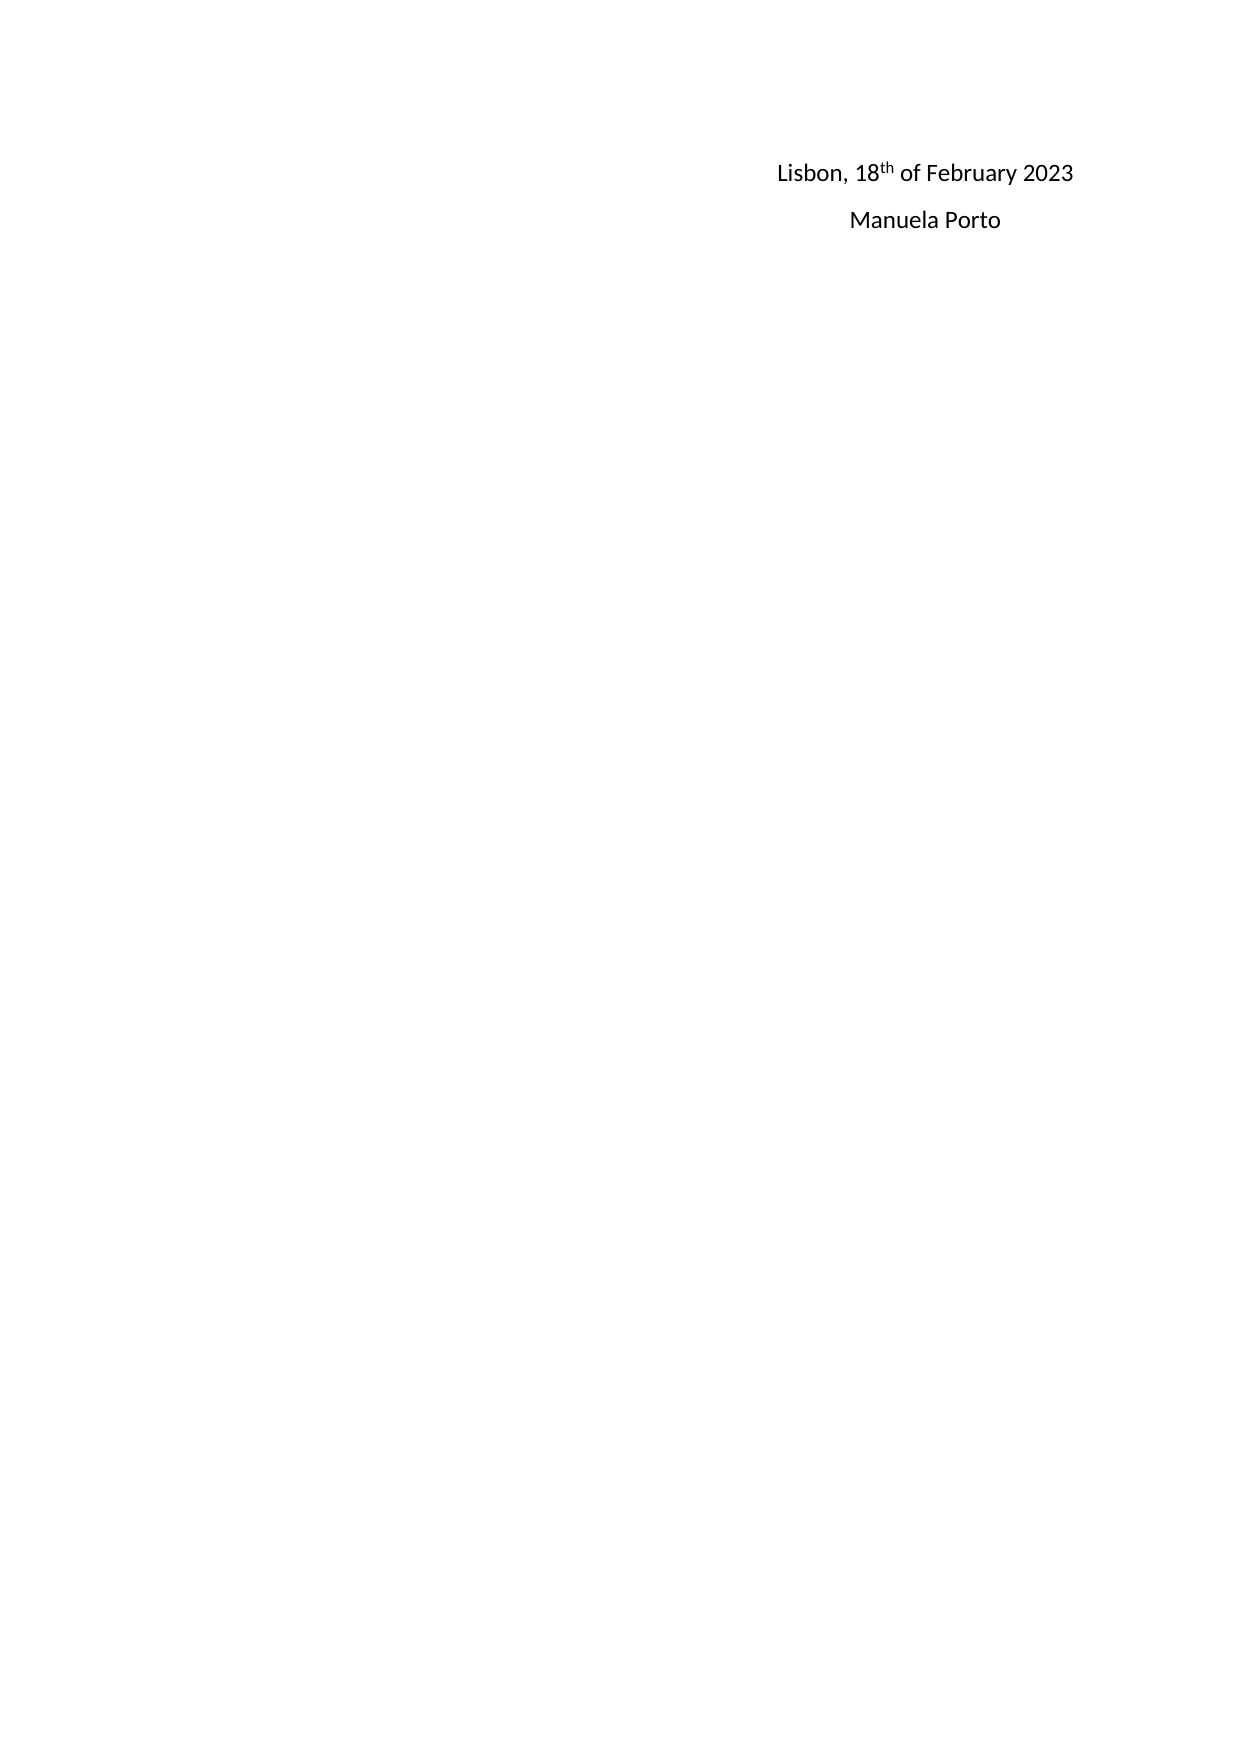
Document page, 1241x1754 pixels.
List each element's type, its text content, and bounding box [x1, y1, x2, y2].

text Lisbon, 18th of February 2023 [775, 157, 1075, 188]
text Manuela Porto [775, 205, 1075, 235]
